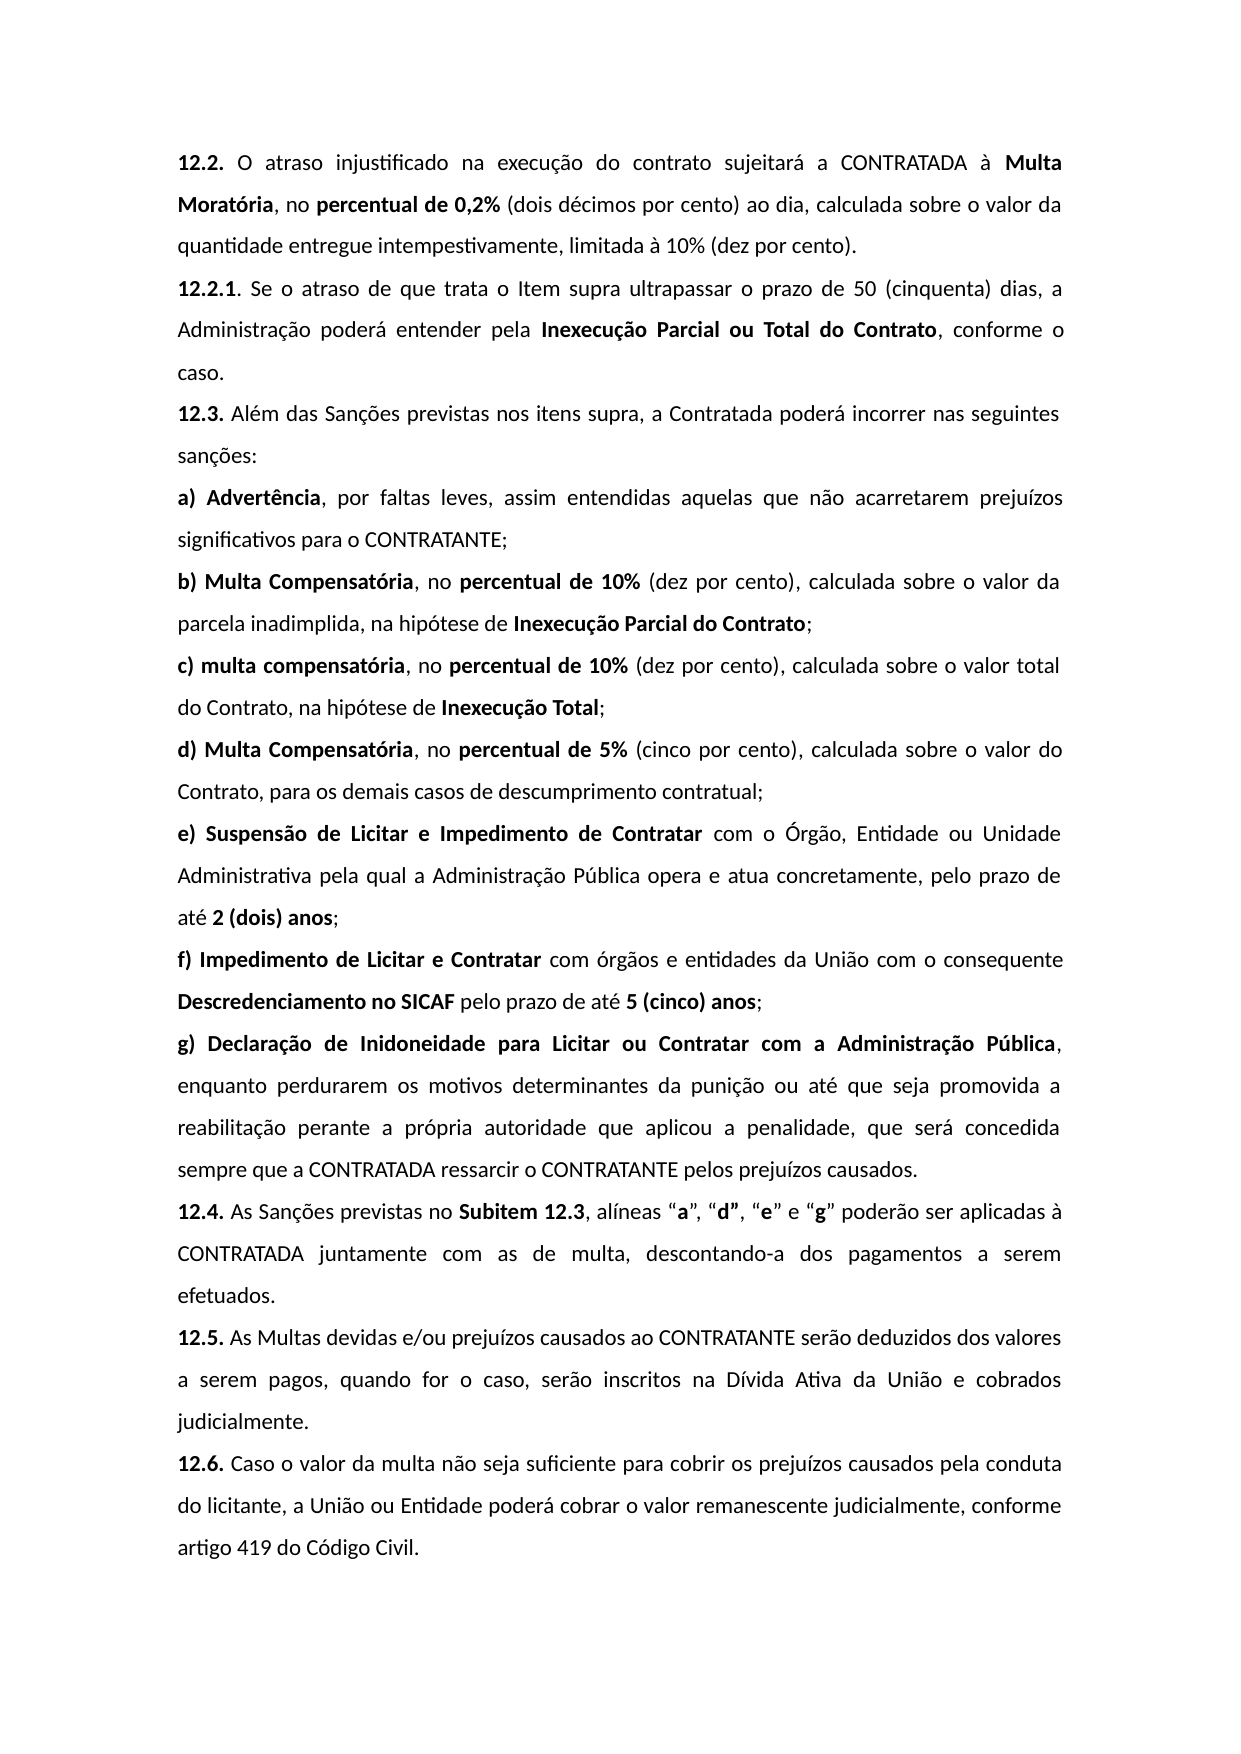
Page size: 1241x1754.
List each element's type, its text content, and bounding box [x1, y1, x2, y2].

text 12.4. As Sanções previstas no Subitem 12.3, alíneas “a”, “d”, “e” e “g” poderão ser aplicadas à CONTRATADA juntamente com as de multa, descontando-a dos pagamentos a serem efetuados. [177, 1197, 1063, 1309]
text b) Multa Compensatória, no percentual de 10% (dez por cento), calculada sobre o valor da parcela inadimplida, na hipótese de Inexecução Parcial do Contrato; [177, 567, 1061, 637]
text a) Advertência, por faltas leves, assim entendidas aquelas que não acarretarem prejuízos significativos para o CONTRATANTE; [177, 483, 1064, 553]
text c) multa compensatória, no percentual de 10% (dez por cento), calculada sobre o valor total do Contrato, na hipótese de Inexecução Total; [177, 651, 1061, 721]
text 12.5. As Multas devidas e/ou prejuízos causados ao CONTRATANTE serão deduzidos dos valores a serem pagos, quando for o caso, serão inscritos na Dívida Ativa da União e cobrados judicialmente. [177, 1323, 1063, 1435]
text 12.6. Caso o valor da multa não seja suficiente para cobrir os prejuízos causados pela conduta do licitante, a União ou Entidade poderá cobrar o valor remanescente judicialmente, conforme artigo 419 do Código Civil. [177, 1449, 1063, 1561]
text g) Declaração de Inidoneidade para Licitar ou Contratar com a Administração Pública, enquanto perdurarem os motivos determinantes da punição ou até que seja promovida a reabilitação perante a própria autoridade que aplicou a penalidade, que será concedida sempre que a CONTRATADA ressarcir o CONTRATANTE pelos prejuízos causados. [177, 1029, 1062, 1183]
text 12.3. Além das Sanções previstas nos itens supra, a Contratada poderá incorrer nas seguintes sanções: [177, 399, 1061, 469]
text 12.2.1. Se o atraso de que trata o Item supra ultrapassar o prazo de 50 (cinquenta) dias, a Administração poderá entender pela Inexecução Parcial ou Total do Contrato, conforme o caso. [177, 274, 1064, 386]
text e) Suspensão de Licitar e Impedimento de Contratar com o Órgão, Entidade ou Unidade Administrativa pela qual a Administração Pública opera e atua concretamente, pelo prazo de até 2 (dois) anos; [177, 819, 1062, 931]
text f) Impedimento de Licitar e Contratar com órgãos e entidades da União com o consequente Descredenciamento no SICAF pelo prazo de até 5 (cinco) anos; [177, 945, 1064, 1015]
text 12.2. O atraso injustificado na execução do contrato sujeitará a CONTRATADA à Multa Moratória, no percentual de 0,2% (dois décimos por cento) ao dia, calculada sobre o valor da quantidade entregue intempestivamente, limitada à 10% (dez por cento). [177, 148, 1062, 260]
text d) Multa Compensatória, no percentual de 5% (cinco por cento), calculada sobre o valor do Contrato, para os demais casos de descumprimento contratual; [177, 735, 1063, 805]
